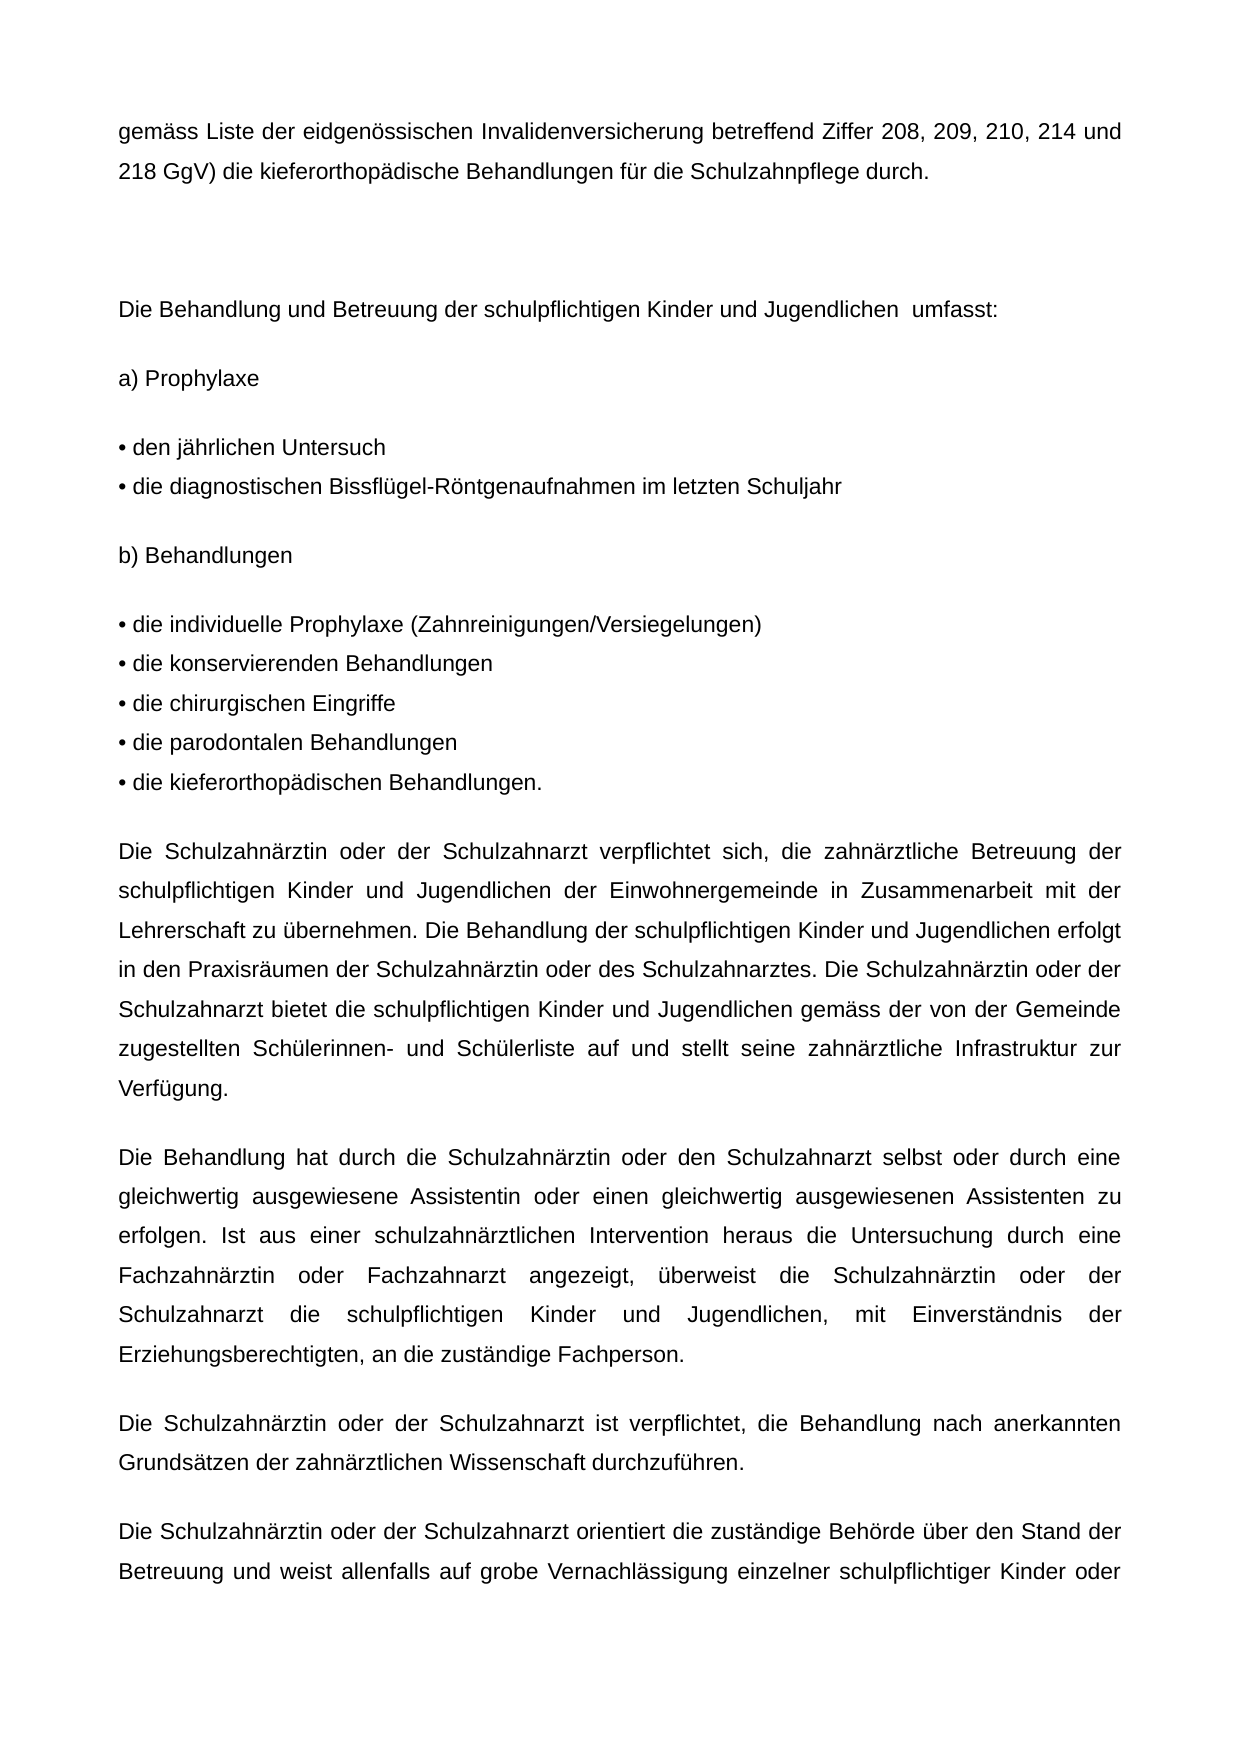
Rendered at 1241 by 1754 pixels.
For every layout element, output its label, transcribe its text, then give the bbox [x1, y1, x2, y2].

text gemäss Liste der eidgenössischen Invalidenversicherung betreffend Ziffer 208, 209, 210, 214 und 218 GgV) die kieferorthopädische Behandlungen für die Schulzahnpflege durch. [118, 118, 1122, 184]
text • die individuelle Prophylaxe (Zahnreinigungen/Versiegelungen) • die konservierenden Behandlungen • die chirurgischen Eingriffe • die parodontalen Behandlungen • die kieferorthopädischen Behandlungen. [118, 611, 1122, 795]
text Die Behandlung und Betreuung der schulpflichtigen Kinder und Jugendlichen umfasst: [118, 296, 1122, 322]
text b) Behandlungen [118, 542, 1122, 568]
text Die Schulzahnärztin oder der Schulzahnarzt ist verpflichtet, die Behandlung nach anerkannten Grundsätzen der zahnärztlichen Wissenschaft durchzuführen. [118, 1410, 1122, 1476]
text Die Schulzahnärztin oder der Schulzahnarzt orientiert die zuständige Behörde über den Stand der Betreuung und weist allenfalls auf grobe Vernachlässigung einzelner schulpflichtiger Kinder oder [118, 1518, 1122, 1584]
text Die Schulzahnärztin oder der Schulzahnarzt verpflichtet sich, die zahnärztliche Betreuung der schulpflichtigen Kinder und Jugendlichen der Einwohnergemeinde in Zusammenarbeit mit der Lehrerschaft zu übernehmen. Die Behandlung der schulpflichtigen Kinder und Jugendlichen erfolgt in den Praxisräumen der Schulzahnärztin oder des Schulzahnarztes. Die Schulzahnärztin oder der Schulzahnarzt bietet die schulpflichtigen Kinder und Jugendlichen gemäss der von der Gemeinde zugestellten Schülerinnen- und Schülerliste auf und stellt seine zahnärztliche Infrastruktur zur Verfügung. [118, 838, 1122, 1101]
text a) Prophylaxe [118, 364, 1122, 391]
text Die Behandlung hat durch die Schulzahnärztin oder den Schulzahnarzt selbst oder durch eine gleichwertig ausgewiesene Assistentin oder einen gleichwertig ausgewiesenen Assistenten zu erfolgen. Ist aus einer schulzahnärztlichen Intervention heraus die Untersuchung durch eine Fachzahnärztin oder Fachzahnarzt angezeigt, überweist die Schulzahnärztin oder der Schulzahnarzt die schulpflichtigen Kinder und Jugendlichen, mit Einverständnis der Erziehungsberechtigten, an die zuständige Fachperson. [118, 1143, 1122, 1367]
text • den jährlichen Untersuch • die diagnostischen Bissflügel-Röntgenaufnahmen im letzten Schuljahr [118, 433, 1122, 499]
